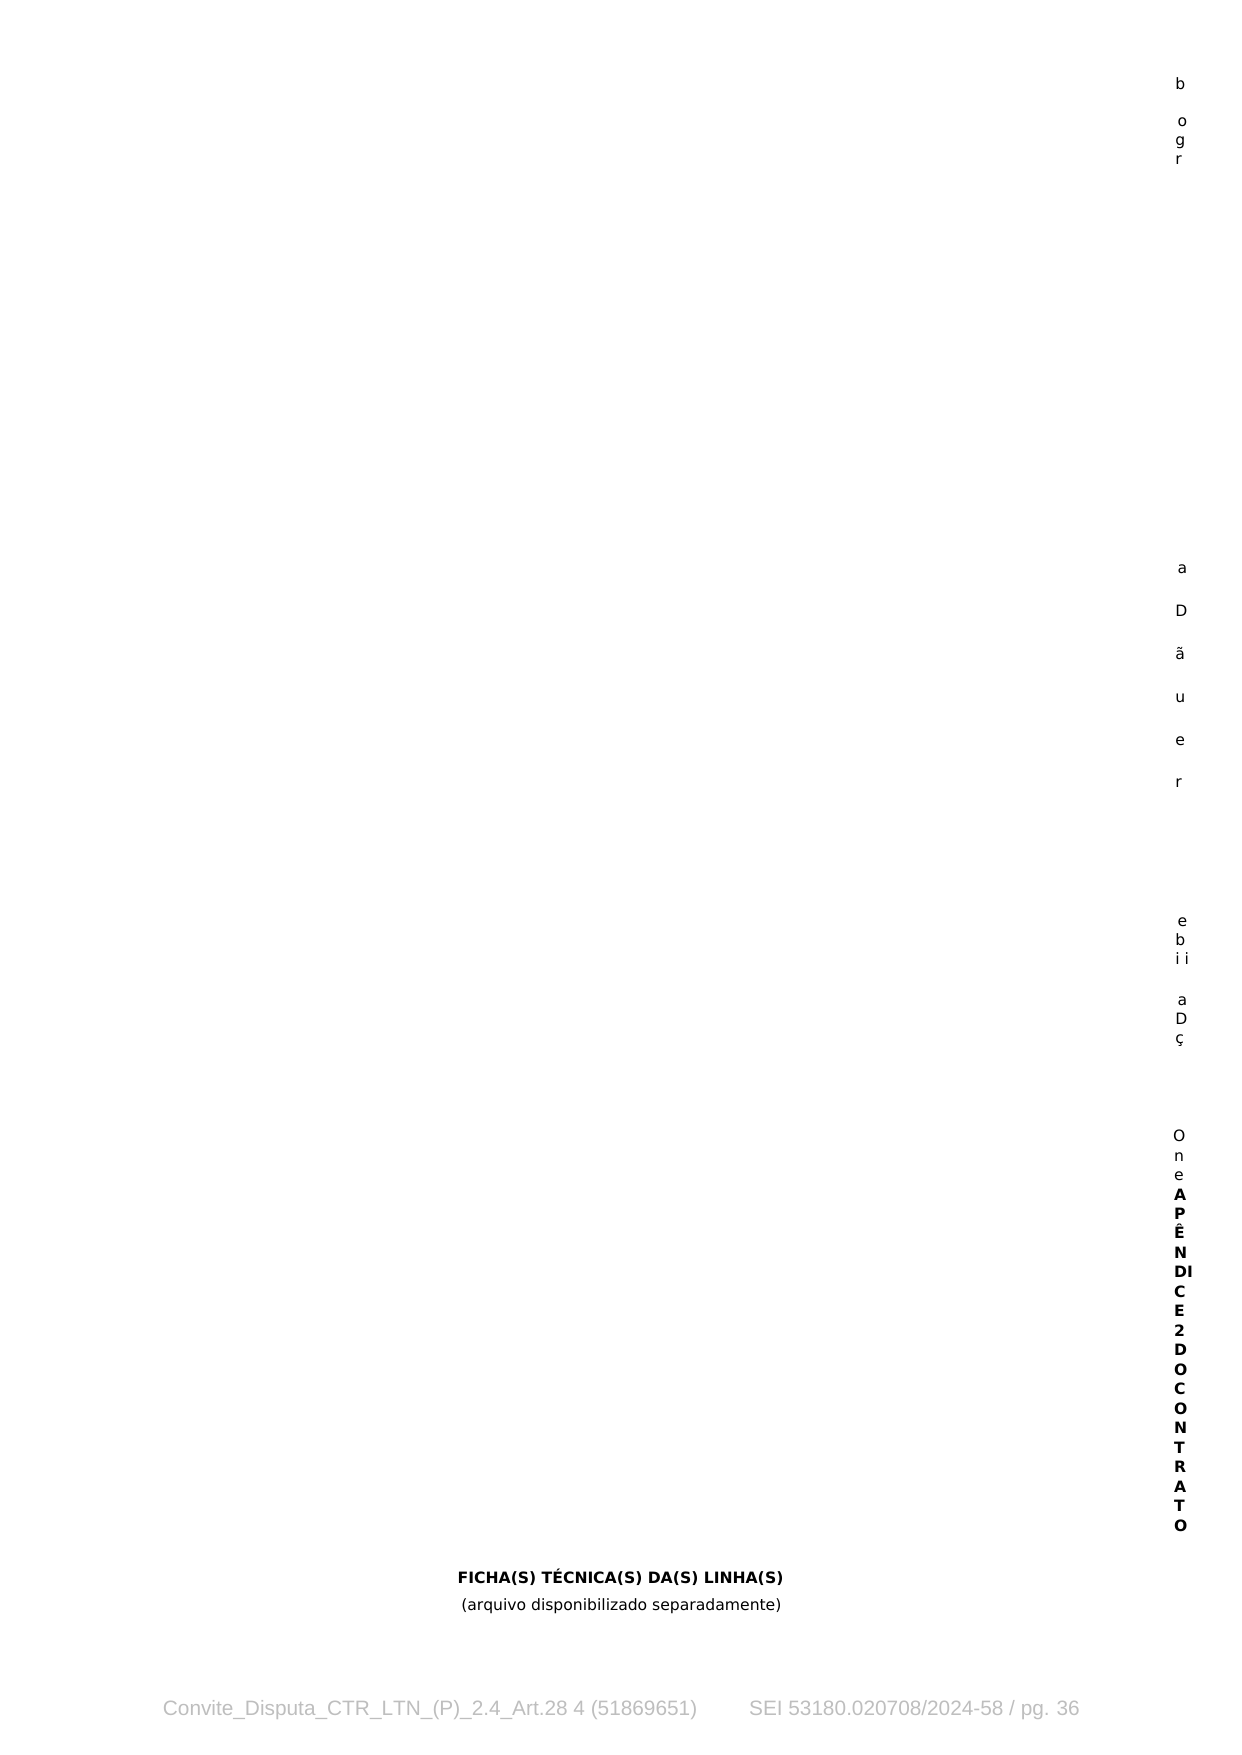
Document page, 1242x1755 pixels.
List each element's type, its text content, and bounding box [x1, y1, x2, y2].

text O n e APÊNDICE 2 DO CONTRATO [1173, 1127, 1193, 1535]
text a D ã u e r [1175, 559, 1193, 791]
text a D ç [1175, 991, 1193, 1047]
text FICHA(S) TÉCNICA(S) DA(S) LINHA(S) [70, 1569, 1171, 1587]
text o g r [1175, 112, 1193, 168]
text b [1175, 75, 1193, 93]
text (arquivo disponibilizado separadamente) [70, 1596, 1172, 1614]
text e b i i [1175, 912, 1193, 968]
